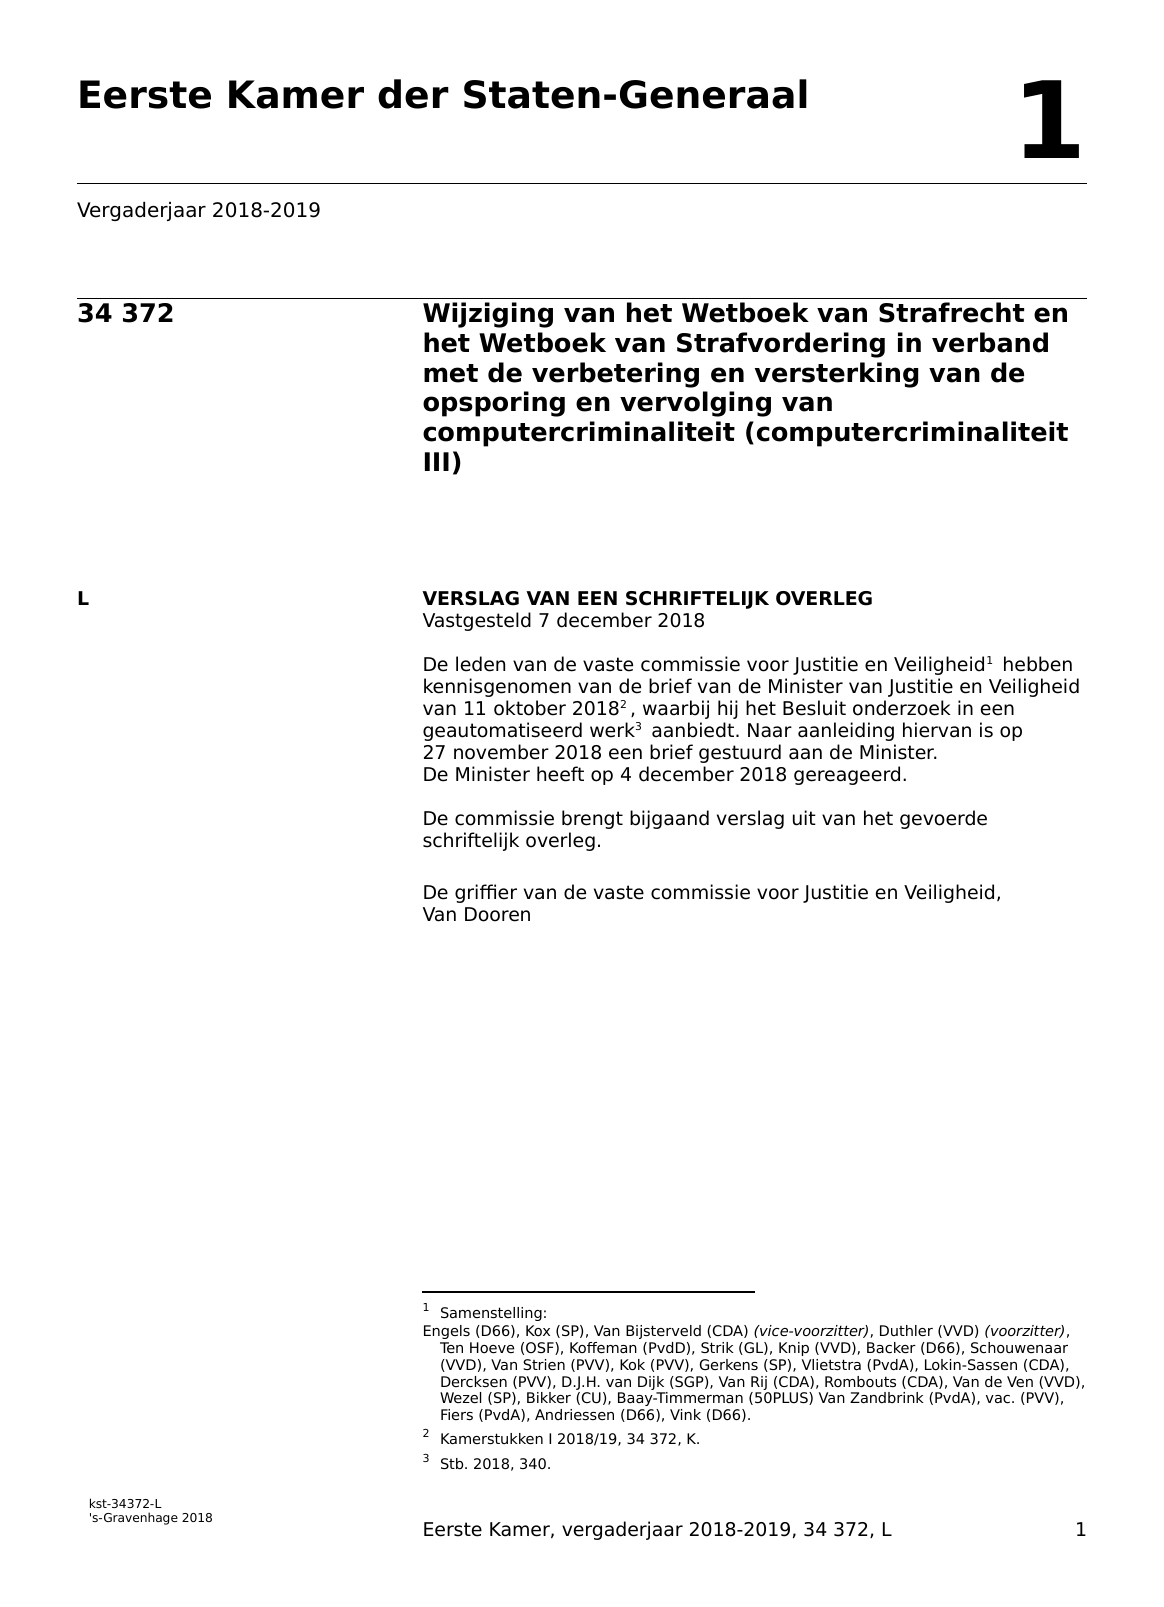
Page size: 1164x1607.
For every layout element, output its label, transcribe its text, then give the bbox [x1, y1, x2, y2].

text De leden van de vaste commissie voor Justitie en Veiligheid hebben kennisgenomen van de brief van de Minister van Justitie en Veiligheid van 11 oktober 2018, waarbij hij het Besluit onderzoek in een geautomatiseerd werk aanbiedt. Naar aanleiding hiervan is op 27 november 2018 een brief gestuurd aan de Minister. [422, 654, 1087, 764]
table_header 1 [886, 59, 1087, 183]
text De griffier van de vaste commissie voor Justitie en Veiligheid, Van Dooren [422, 882, 1087, 926]
table_cell Vergaderjaar 2018-2019 [77, 184, 1087, 298]
text 's-Gravenhage 2018 [88, 1511, 323, 1525]
text Engels (D66), Kox (SP), Van Bijsterveld (CDA) (vice-voorzitter), Duthler (VVD) (voorzitter), Ten Hoeve (OSF), Koffeman (PvdD), Strik (GL), Knip (VVD), Backer (D66), Schouwenaar (VVD), Van Strien (PVV), Kok (PVV), Gerkens (SP), Vlietstra (PvdA), Lokin-Sassen (CDA), Dercksen (PVV), D.J.H. van Dijk (SGP), Van Rij (CDA), Rombouts (CDA), Van de Ven (VVD), Wezel (SP), Bikker (CU), Baay-Timmerman (50PLUS) Van Zandbrink (PvdA), vac. (PVV), Fiers (PvdA), Andriessen (D66), Vink (D66). [422, 1323, 1087, 1424]
subtitle L VERSLAG VAN EEN SCHRIFTELIJK OVERLEG [77, 588, 1087, 610]
text Stb. 2018, 340. [422, 1452, 1087, 1474]
text De commissie brengt bijgaand verslag uit van het gevoerde schriftelijk overleg. [422, 808, 1087, 852]
text De Minister heeft op 4 december 2018 gereageerd. [422, 764, 1087, 786]
text kst-34372-L [88, 1497, 323, 1511]
subtitle 34 372 Wijziging van het Wetboek van Strafrecht en het Wetboek van Strafvordering in verband met de verbetering en versterking van de opsporing en vervolging van computercriminaliteit (computercriminaliteit III) [77, 299, 1087, 477]
text Samenstelling: [422, 1301, 1087, 1323]
text Vastgesteld 7 december 2018 [422, 610, 1087, 632]
text Kamerstukken I 2018/19, 34 372, K. [422, 1427, 1087, 1449]
table_header Eerste Kamer der Staten-Generaal [77, 59, 886, 183]
